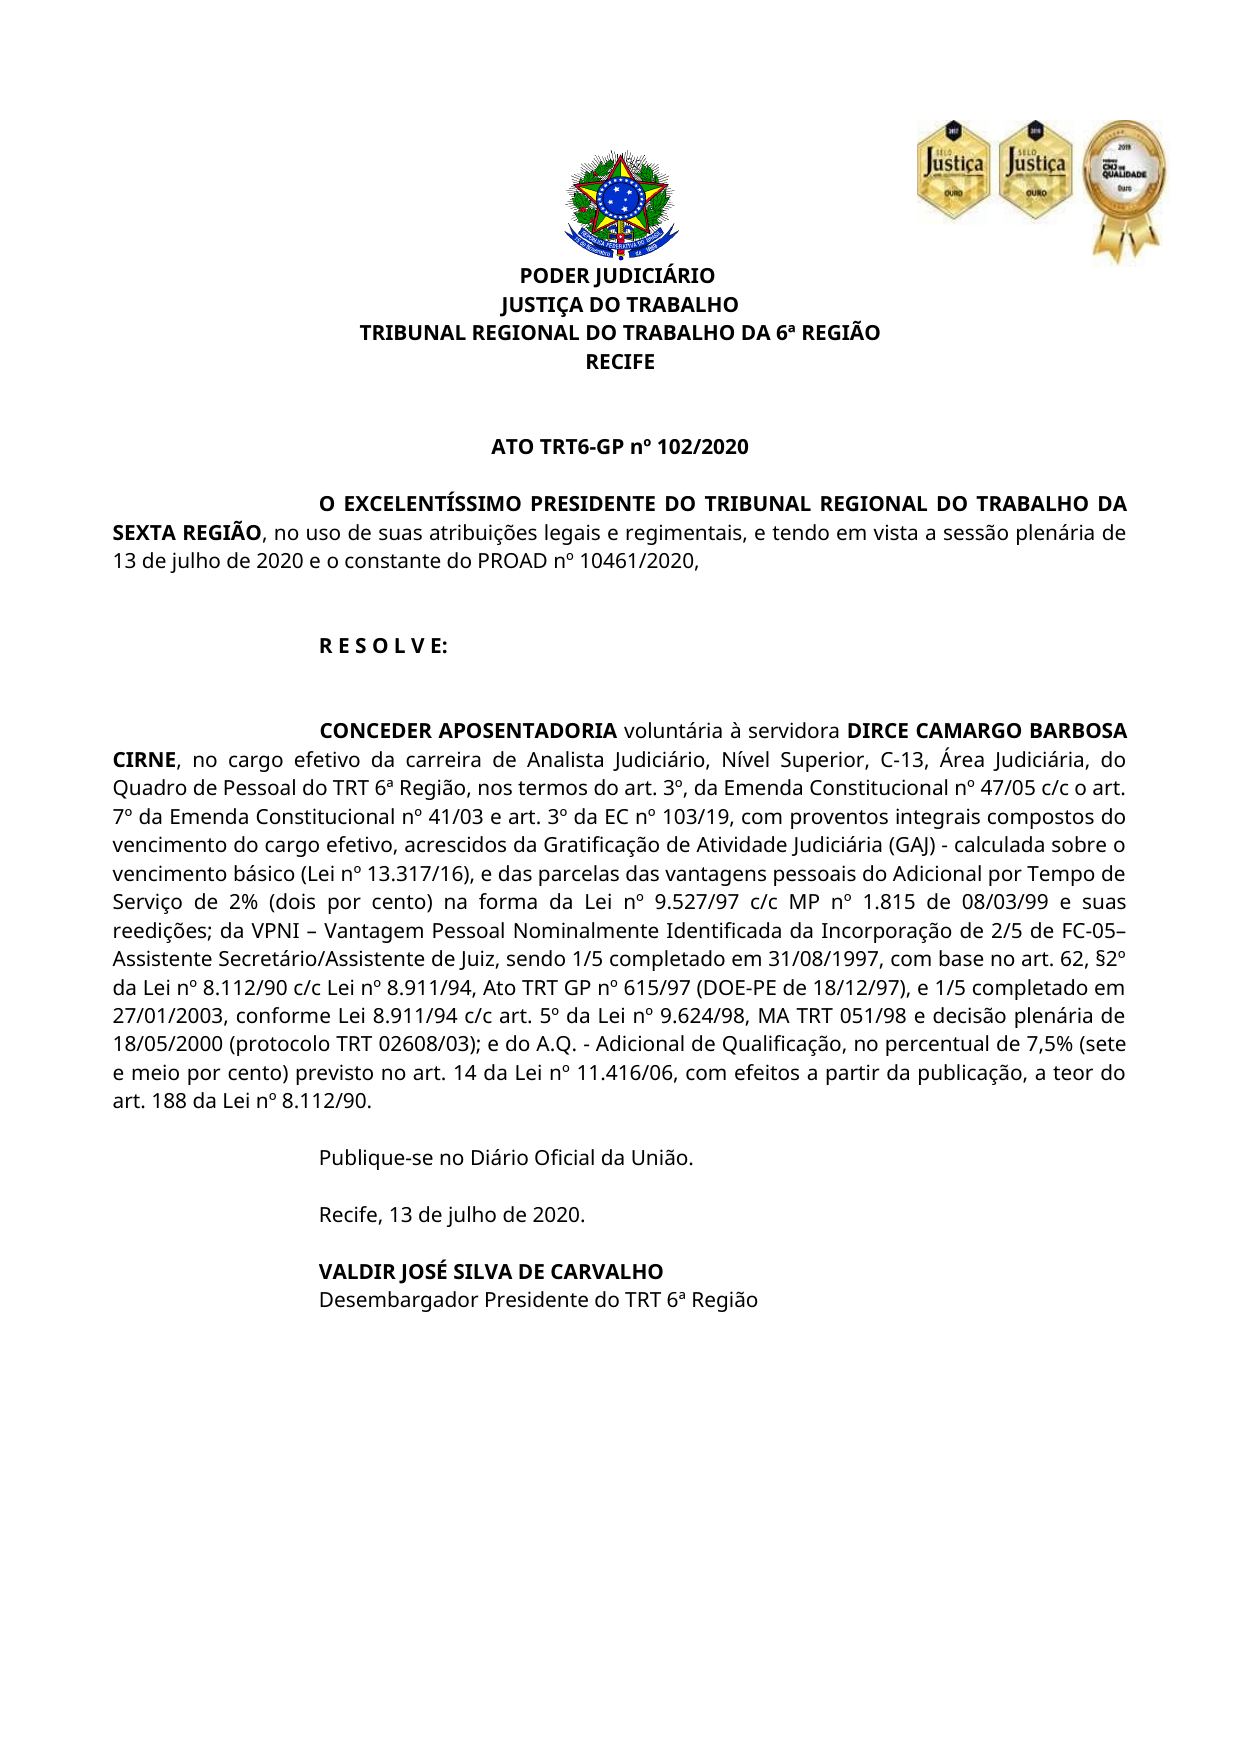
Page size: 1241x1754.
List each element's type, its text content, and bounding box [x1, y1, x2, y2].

text RECIFE [112, 347, 1128, 375]
text JUSTIÇA DO TRABALHO [112, 290, 1128, 318]
text TRIBUNAL REGIONAL DO TRABALHO DA 6ª REGIÃO [112, 318, 1128, 347]
text R E S O L V E: [112, 631, 1128, 660]
text Publique-se no Diário Oficial da União. [112, 1143, 1128, 1172]
text Desembargador Presidente do TRT 6ª Região [319, 1285, 1128, 1314]
text O EXCELENTÍSSIMO PRESIDENTE DO TRIBUNAL REGIONAL DO TRABALHO DA SEXTA REGIÃO, no uso de suas atribuições legais e regimentais, e tendo em vista a sessão plenária de 13 de julho de 2020 e o constante do PROAD nº 10461/2020, [112, 489, 1128, 574]
text VALDIR JOSÉ SILVA DE CARVALHO [319, 1257, 1128, 1285]
text PODER JUDICIÁRIO [112, 262, 1128, 290]
text ATO TRT6-GP nº 102/2020 [112, 432, 1128, 461]
text Recife, 13 de julho de 2020. [112, 1200, 1128, 1228]
text CONCEDER APOSENTADORIA voluntária à servidora DIRCE CAMARGO BARBOSA CIRNE, no cargo efetivo da carreira de Analista Judiciário, Nível Superior, C-13, Área Judiciária, do Quadro de Pessoal do TRT 6ª Região, nos termos do art. 3º, da Emenda Constitucional nº 47/05 c/c o art. 7º da Emenda Constitucional nº 41/03 e art. 3º da EC nº 103/19, com proventos integrais compostos do vencimento do cargo efetivo, acrescidos da Gratificação de Atividade Judiciária (GAJ) - calculada sobre o vencimento básico (Lei nº 13.317/16), e das parcelas das vantagens pessoais do Adicional por Tempo de Serviço de 2% (dois por cento) na forma da Lei nº 9.527/97 c/c MP nº 1.815 de 08/03/99 e suas reedições; da VPNI – Vantagem Pessoal Nominalmente Identificada da Incorporação de 2/5 de FC-05–Assistente Secretário/Assistente de Juiz, sendo 1/5 completado em 31/08/1997, com base no art. 62, §2º da Lei nº 8.112/90 c/c Lei nº 8.911/94, Ato TRT GP nº 615/97 (DOE-PE de 18/12/97), e 1/5 completado em 27/01/2003, conforme Lei 8.911/94 c/c art. 5º da Lei nº 9.624/98, MA TRT 051/98 e decisão plenária de 18/05/2000 (protocolo TRT 02608/03); e do A.Q. - Adicional de Qualificação, no percentual de 7,5% (sete e meio por cento) previsto no art. 14 da Lei nº 11.416/06, com efeitos a partir da publicação, a teor do art. 188 da Lei nº 8.112/90. [112, 717, 1128, 1115]
